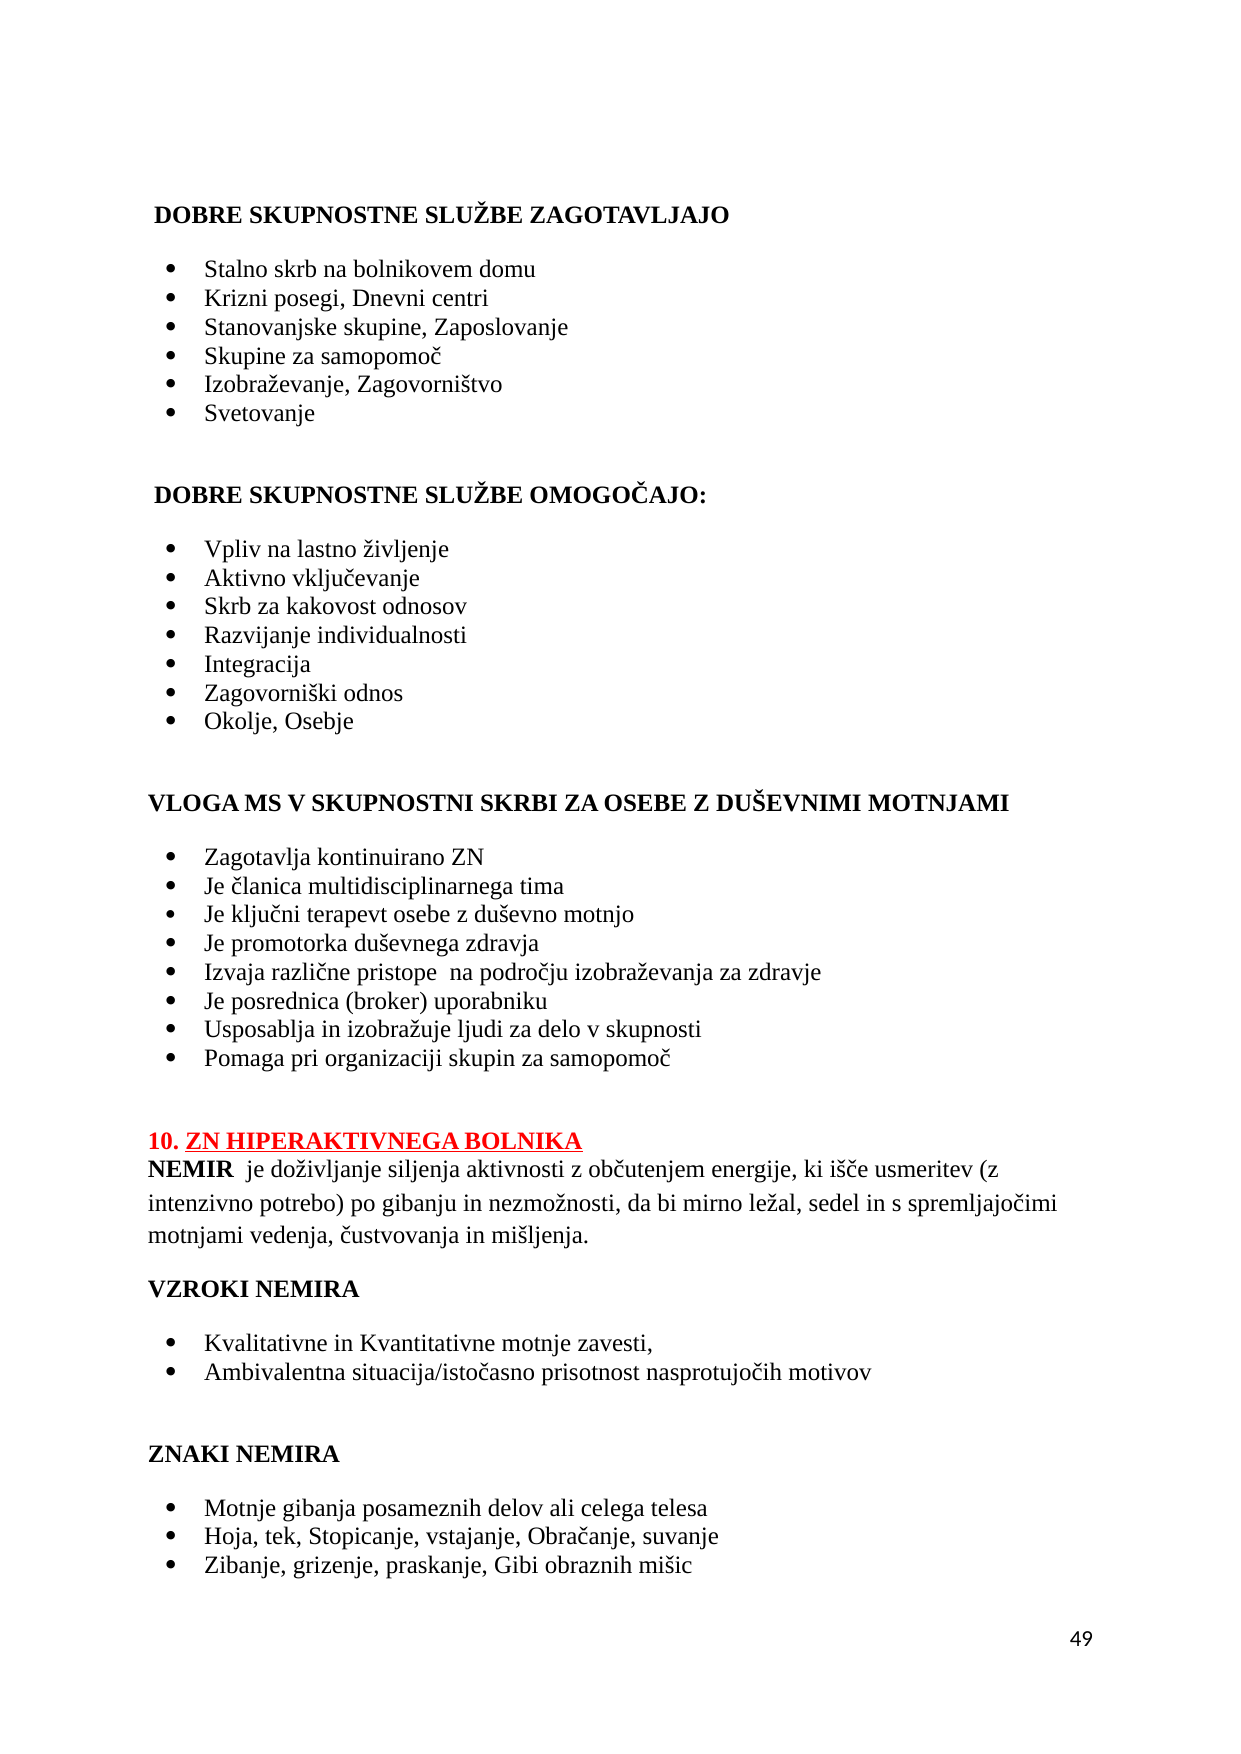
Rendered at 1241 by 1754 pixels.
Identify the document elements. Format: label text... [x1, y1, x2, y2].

text DOBRE SKUPNOSTNE SLUŽBE OMOGOČAJO: [148, 480, 1093, 509]
list Skupine za samopomoč [166, 341, 1093, 369]
list Je promotorka duševnega zdravja [166, 928, 1093, 957]
list Ambivalentna situacija/istočasno prisotnost nasprotujočih motivov [166, 1357, 1093, 1386]
list Motnje gibanja posameznih delov ali celega telesa [166, 1493, 1093, 1521]
list Izvaja različne pristope na področju izobraževanja za zdravje [166, 957, 1093, 986]
list Stanovanjske skupine, Zaposlovanje [166, 312, 1093, 341]
list Je ključni terapevt osebe z duševno motnjo [166, 899, 1093, 928]
list Integracija [166, 649, 1093, 678]
text ZNAKI NEMIRA [148, 1439, 1093, 1468]
list Usposablja in izobražuje ljudi za delo v skupnosti [166, 1014, 1093, 1043]
list Svetovanje [166, 398, 1093, 427]
list Zagovorniški odnos [166, 678, 1093, 706]
list Izobraževanje, Zagovorništvo [166, 369, 1093, 398]
list Aktivno vključevanje [166, 563, 1093, 591]
list Pomaga pri organizaciji skupin za samopomoč [166, 1043, 1093, 1072]
list Zagotavlja kontinuirano ZN [166, 842, 1093, 871]
list Stalno skrb na bolnikovem domu [166, 254, 1093, 283]
text DOBRE SKUPNOSTNE SLUŽBE ZAGOTAVLJAJO [148, 201, 1093, 229]
list Vpliv na lastno življenje [166, 534, 1093, 563]
list Hoja, tek, Stopicanje, vstajanje, Obračanje, suvanje [166, 1521, 1093, 1550]
list Zibanje, grizenje, praskanje, Gibi obraznih mišic [166, 1550, 1093, 1579]
list Je članica multidisciplinarnega tima [166, 871, 1093, 899]
list Okolje, Osebje [166, 706, 1093, 735]
list Kvalitativne in Kvantitativne motnje zavesti, [166, 1328, 1093, 1357]
list ZN HIPERAKTIVNEGA BOLNIKA [148, 1126, 1093, 1154]
list Je posrednica (broker) uporabniku [166, 986, 1093, 1014]
text NEMIR je doživljanje siljenja aktivnosti z občutenjem energije, ki išče usmeritev (z intenzivno potrebo) po gibanju in nezmožnosti, da bi mirno ležal, sedel in s spremljajočimi motnjami vedenja, čustvovanja in mišljenja. [148, 1154, 1093, 1249]
list Razvijanje individualnosti [166, 620, 1093, 649]
list Skrb za kakovost odnosov [166, 591, 1093, 620]
text VLOGA MS V SKUPNOSTNI SKRBI ZA OSEBE Z DUŠEVNIMI MOTNJAMI [148, 788, 1093, 817]
text VZROKI NEMIRA [148, 1274, 1093, 1303]
list Krizni posegi, Dnevni centri [166, 283, 1093, 312]
